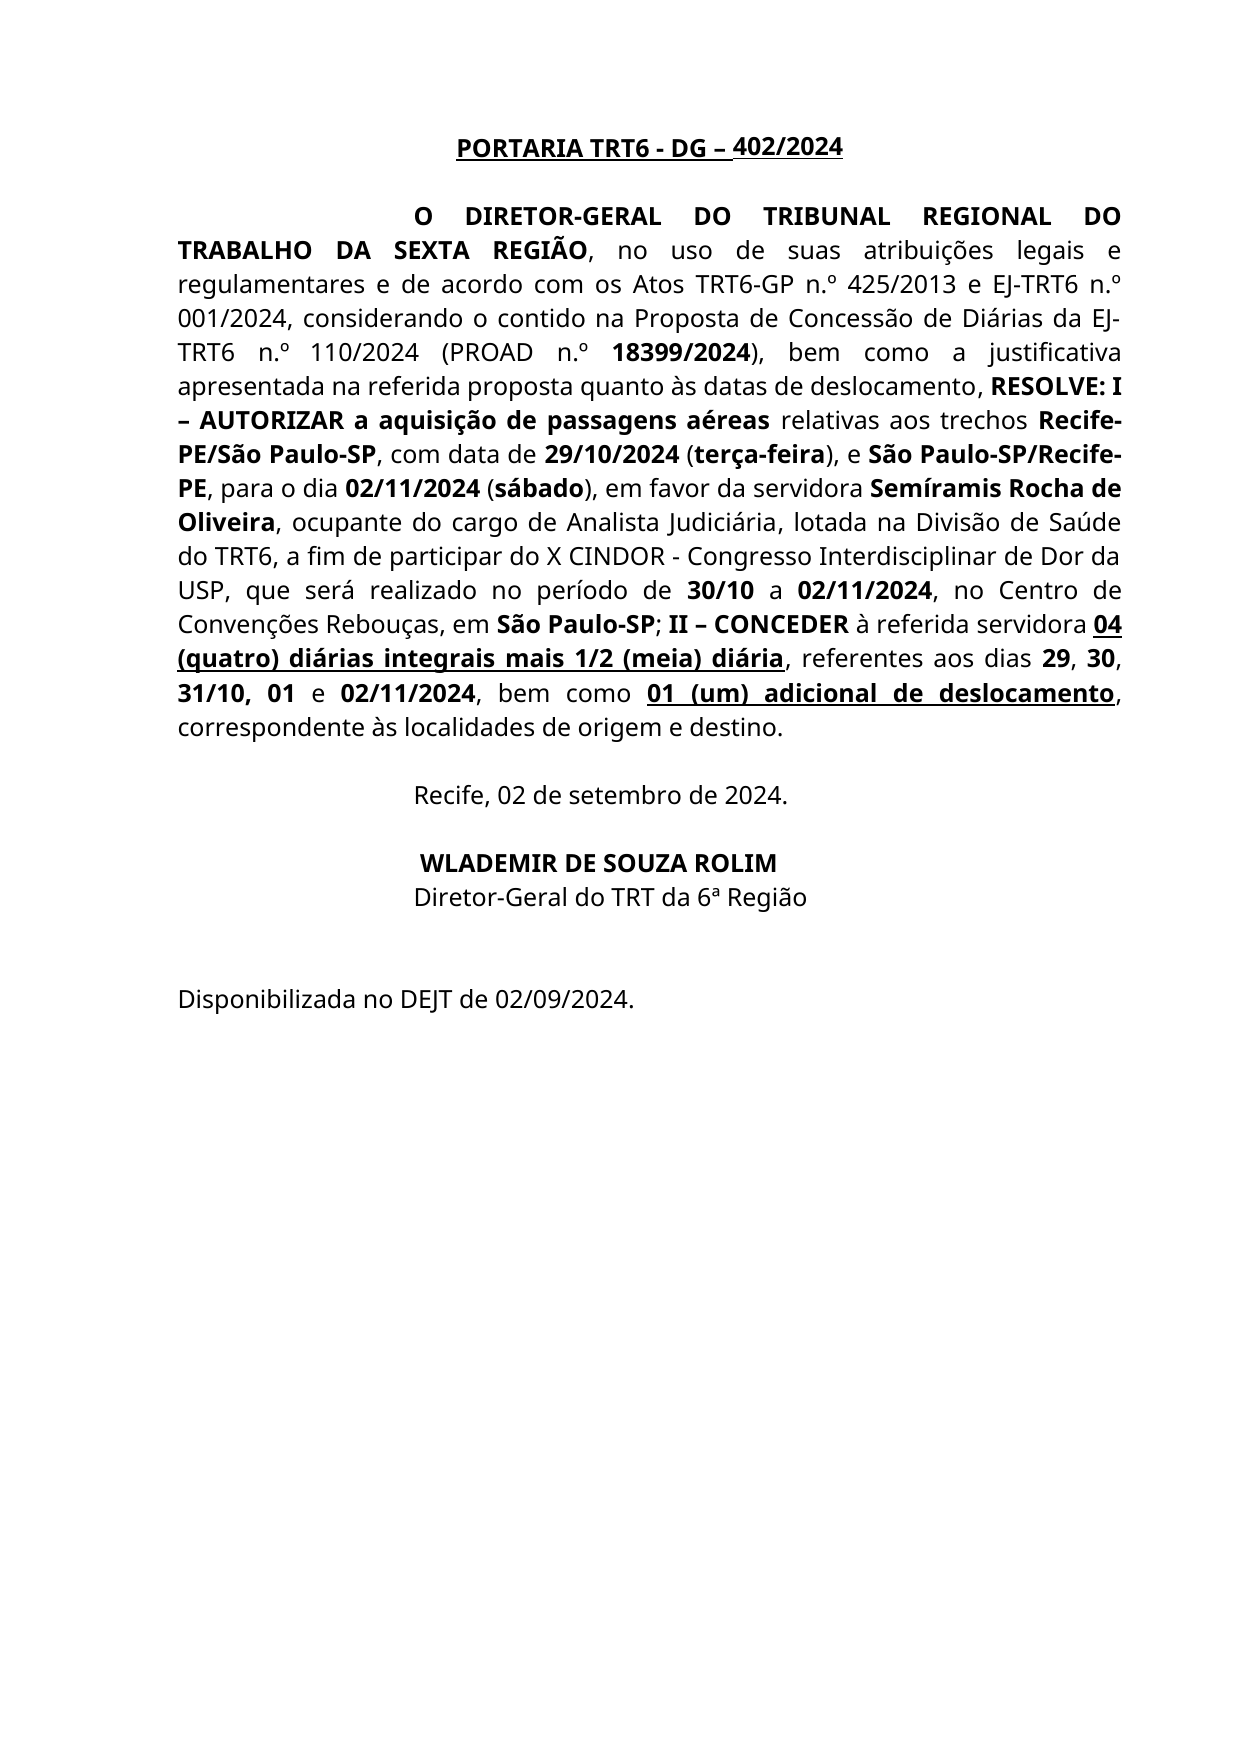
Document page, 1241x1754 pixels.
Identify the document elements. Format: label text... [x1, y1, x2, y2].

subtitle Disponibilizada no DEJT de 02/09/2024. [177, 982, 1122, 1016]
subtitle PORTARIA TRT6 - DG – 402/2024 [177, 129, 1122, 164]
subtitle WLADEMIR DE SOUZA ROLIM [177, 846, 1122, 879]
subtitle Diretor-Geral do TRT da 6ª Região [177, 879, 1122, 914]
subtitle O DIRETOR-GERAL DO TRIBUNAL REGIONAL DO TRABALHO DA SEXTA REGIÃO, no uso de suas atribuições legais e regulamentares e de acordo com os Atos TRT6-GP n.º 425/2013 e EJ-TRT6 n.º 001/2024, considerando o contido na Proposta de Concessão de Diárias da EJ-TRT6 n.º 110/2024 (PROAD n.º 18399/2024), bem como a justificativa apresentada na referida proposta quanto às datas de deslocamento, RESOLVE: I – AUTORIZAR a aquisição de passagens aéreas relativas aos trechos Recife-PE/São Paulo-SP, com data de 29/10/2024 (terça-feira), e São Paulo-SP/Recife-PE, para o dia 02/11/2024 (sábado), em favor da servidora Semíramis Rocha de Oliveira, ocupante do cargo de Analista Judiciária, lotada na Divisão de Saúde do TRT6, a fim de participar do X CINDOR - Congresso Interdisciplinar de Dor da USP, que será realizado no período de 30/10 a 02/11/2024, no Centro de Convenções Rebouças, em São Paulo-SP; II – CONCEDER à referida servidora 04 (quatro) diárias integrais mais 1/2 (meia) diária, referentes aos dias 29, 30, 31/10, 01 e 02/11/2024, bem como 01 (um) adicional de deslocamento, correspondente às localidades de origem e destino. [177, 198, 1122, 743]
subtitle Recife, 02 de setembro de 2024. [177, 777, 1122, 811]
